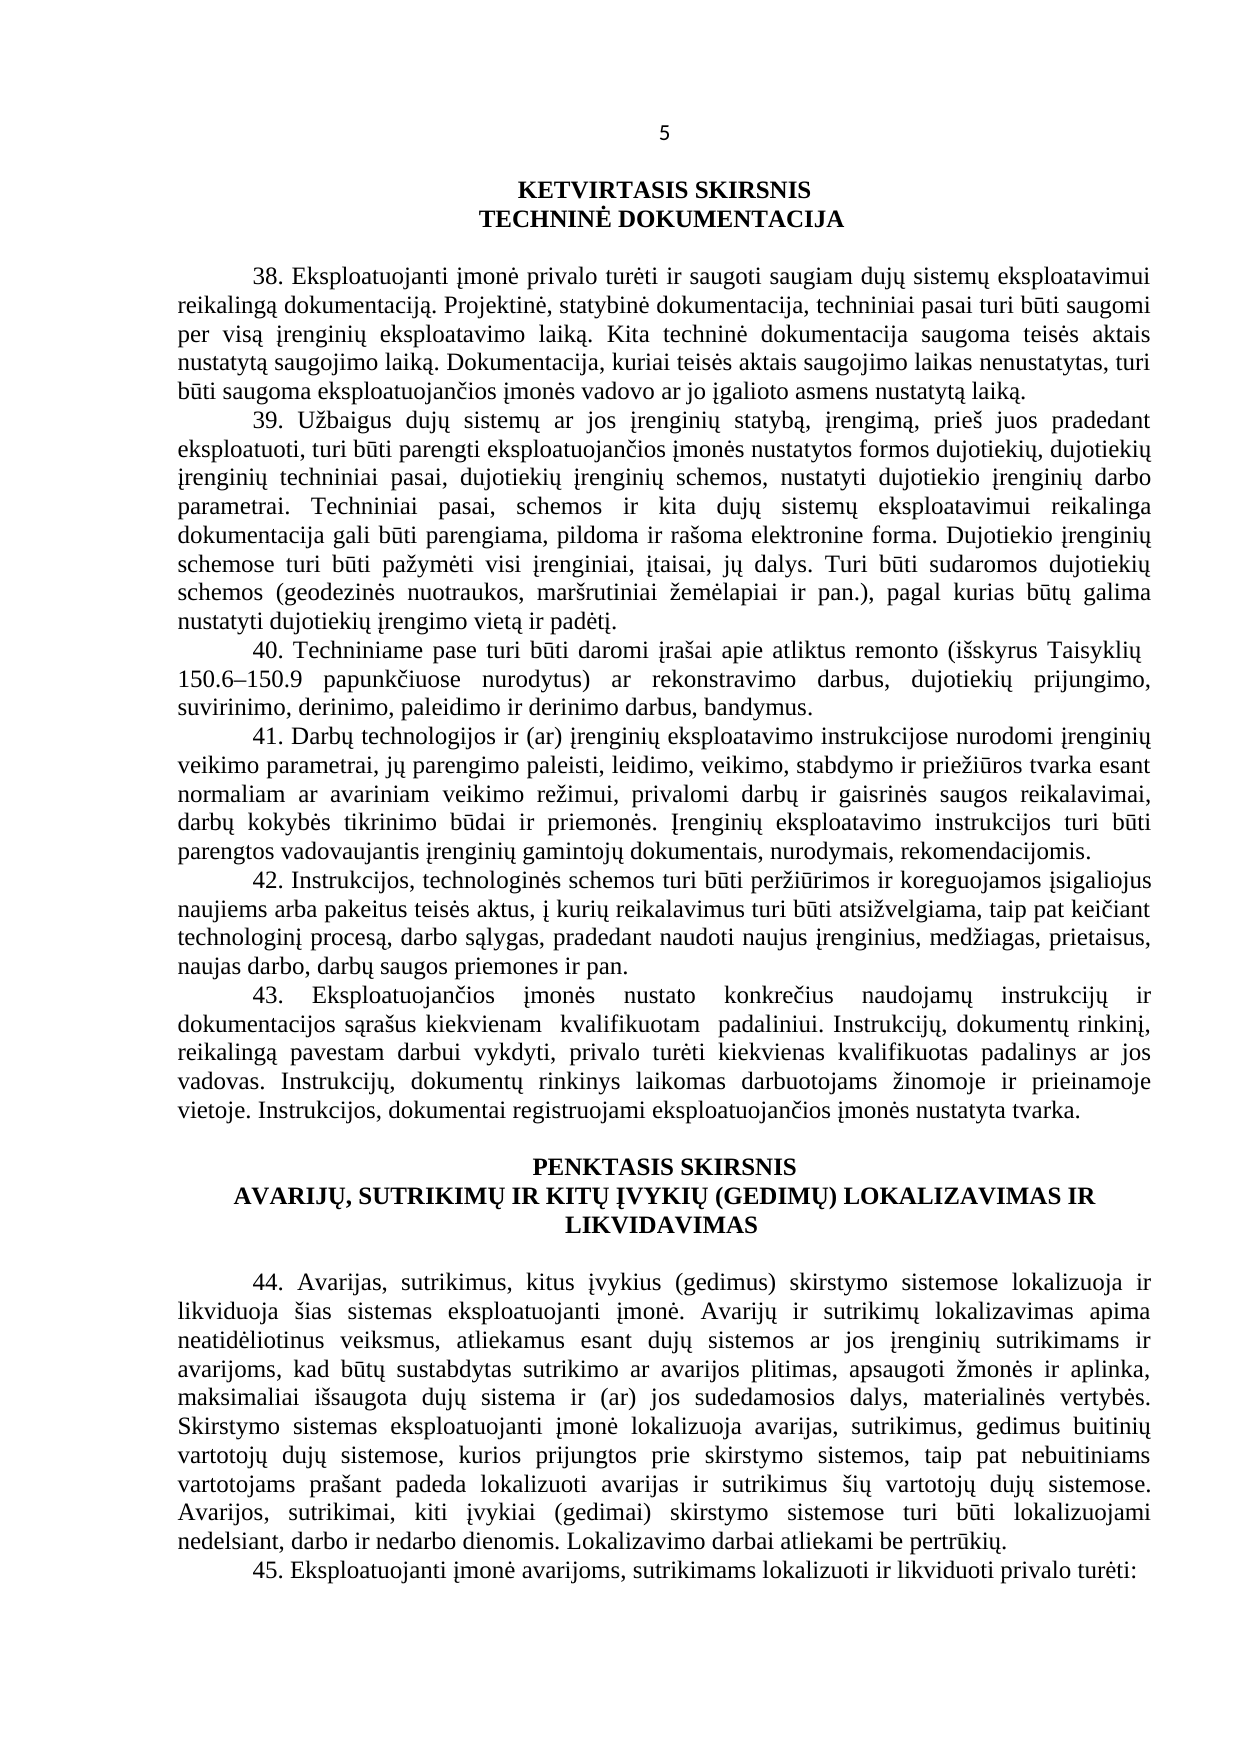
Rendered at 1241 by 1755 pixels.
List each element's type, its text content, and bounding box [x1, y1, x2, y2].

text 40. Techniniame pase turi būti daromi įrašai apie atliktus remonto (išskyrus Taisyklių 150.6–150.9 papunkčiuose nurodytus) ar rekonstravimo darbus, dujotiekių prijungimo, suvirinimo, derinimo, paleidimo ir derinimo darbus, bandymus. [177, 635, 1152, 721]
text Techninė dokumentacija [177, 204, 1152, 232]
text AVARIJŲ, SUTRIKIMŲ IR KITŲ ĮVYKIŲ (GEDIMŲ) LOKALIZAVIMAS IR LIKVIDAVIMAS [177, 1181, 1152, 1239]
text 43. Eksploatuojančios įmonės nustato konkrečius naudojamų instrukcijų ir dokumentacijos sąrašus kiekvienam kvalifikuotam padaliniui. Instrukcijų, dokumentų rinkinį, reikalingą pavestam darbui vykdyti, privalo turėti kiekvienas kvalifikuotas padalinys ar jos vadovas. Instrukcijų, dokumentų rinkinys laikomas darbuotojams žinomoje ir prieinamoje vietoje. Instrukcijos, dokumentai registruojami eksploatuojančios įmonės nustatyta tvarka. [177, 980, 1152, 1124]
text 45. Eksploatuojanti įmonė avarijoms, sutrikimams lokalizuoti ir likviduoti privalo turėti: [177, 1555, 1152, 1584]
text 41. Darbų technologijos ir (ar) įrenginių eksploatavimo instrukcijose nurodomi įrenginių veikimo parametrai, jų parengimo paleisti, leidimo, veikimo, stabdymo ir priežiūros tvarka esant normaliam ar avariniam veikimo režimui, privalomi darbų ir gaisrinės saugos reikalavimai, darbų kokybės tikrinimo būdai ir priemonės. Įrenginių eksploatavimo instrukcijos turi būti parengtos vadovaujantis įrenginių gamintojų dokumentais, nurodymais, rekomendacijomis. [177, 721, 1152, 865]
text 44. Avarijas, sutrikimus, kitus įvykius (gedimus) skirstymo sistemose lokalizuoja ir likviduoja šias sistemas eksploatuojanti įmonė. Avarijų ir sutrikimų lokalizavimas apima neatidėliotinus veiksmus, atliekamus esant dujų sistemos ar jos įrenginių sutrikimams ir avarijoms, kad būtų sustabdytas sutrikimo ar avarijos plitimas, apsaugoti žmonės ir aplinka, maksimaliai išsaugota dujų sistema ir (ar) jos sudedamosios dalys, materialinės vertybės. Skirstymo sistemas eksploatuojanti įmonė lokalizuoja avarijas, sutrikimus, gedimus buitinių vartotojų dujų sistemose, kurios prijungtos prie skirstymo sistemos, taip pat nebuitiniams vartotojams prašant padeda lokalizuoti avarijas ir sutrikimus šių vartotojų dujų sistemose. Avarijos, sutrikimai, kiti įvykiai (gedimai) skirstymo sistemose turi būti lokalizuojami nedelsiant, darbo ir nedarbo dienomis. Lokalizavimo darbai atliekami be pertrūkių. [177, 1267, 1152, 1555]
text PENKTASIS SKIRSNIS [177, 1152, 1152, 1181]
text 38. Eksploatuojanti įmonė privalo turėti ir saugoti saugiam dujų sistemų eksploatavimui reikalingą dokumentaciją. Projektinė, statybinė dokumentacija, techniniai pasai turi būti saugomi per visą įrenginių eksploatavimo laiką. Kita techninė dokumentacija saugoma teisės aktais nustatytą saugojimo laiką. Dokumentacija, kuriai teisės aktais saugojimo laikas nenustatytas, turi būti saugoma eksploatuojančios įmonės vadovo ar jo įgalioto asmens nustatytą laiką. [177, 261, 1152, 405]
text 42. Instrukcijos, technologinės schemos turi būti peržiūrimos ir koreguojamos įsigaliojus naujiems arba pakeitus teisės aktus, į kurių reikalavimus turi būti atsižvelgiama, taip pat keičiant technologinį procesą, darbo sąlygas, pradedant naudoti naujus įrenginius, medžiagas, prietaisus, naujas darbo, darbų saugos priemones ir pan. [177, 865, 1152, 980]
text 39. Užbaigus dujų sistemų ar jos įrenginių statybą, įrengimą, prieš juos pradedant eksploatuoti, turi būti parengti eksploatuojančios įmonės nustatytos formos dujotiekių, dujotiekių įrenginių techniniai pasai, dujotiekių įrenginių schemos, nustatyti dujotiekio įrenginių darbo parametrai. Techniniai pasai, schemos ir kita dujų sistemų eksploatavimui reikalinga dokumentacija gali būti parengiama, pildoma ir rašoma elektronine forma. Dujotiekio įrenginių schemose turi būti pažymėti visi įrenginiai, įtaisai, jų dalys. Turi būti sudaromos dujotiekių schemos (geodezinės nuotraukos, maršrutiniai žemėlapiai ir pan.), pagal kurias būtų galima nustatyti dujotiekių įrengimo vietą ir padėtį. [177, 405, 1152, 635]
text KETVIRTASIS SKIRSNIS [177, 175, 1152, 204]
